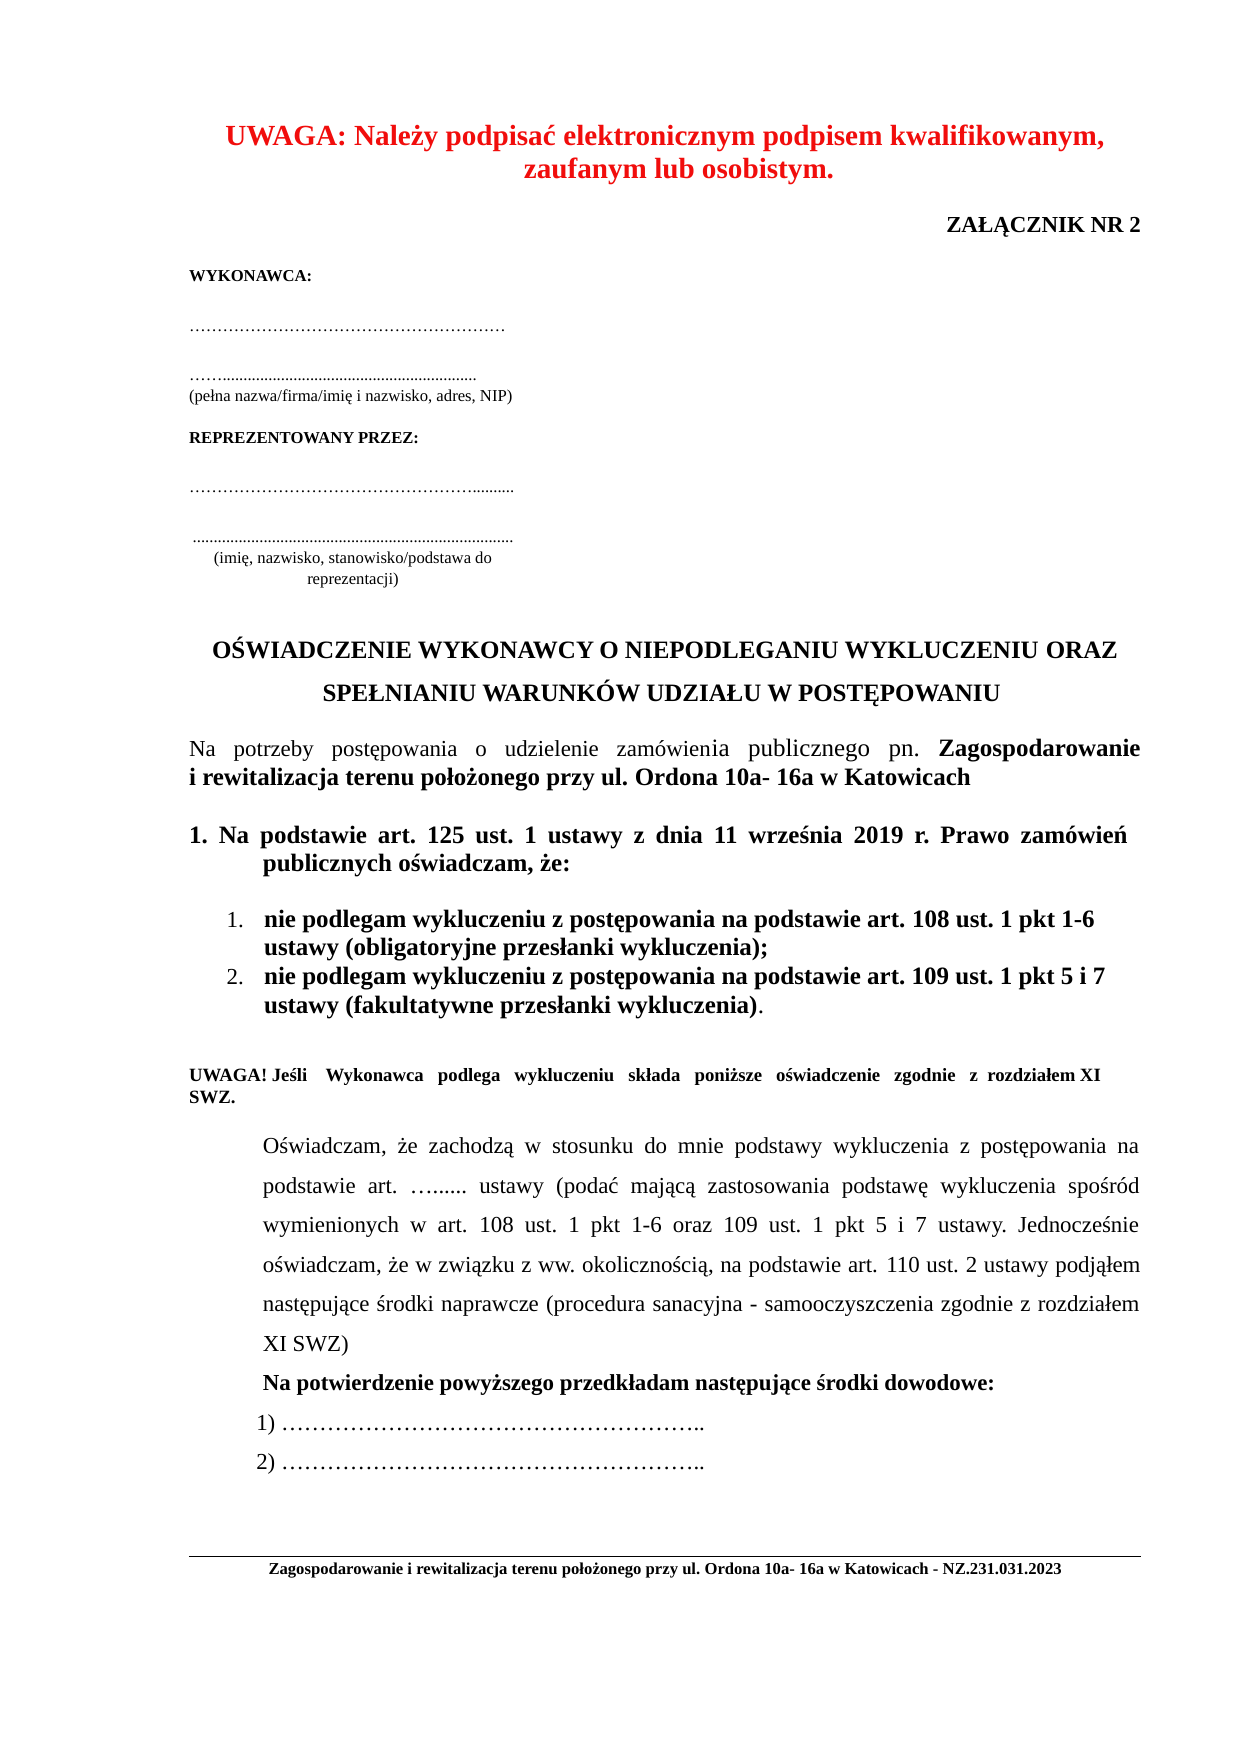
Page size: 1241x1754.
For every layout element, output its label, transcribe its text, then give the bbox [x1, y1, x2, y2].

text 2) ……………………………………………….. [189, 1448, 1138, 1475]
text …………………………………………….......... [189, 476, 517, 496]
list nie podlegam wykluczeniu z postępowania na podstawie art. 108 ust. 1 pkt 1-6 ustawy (obligatoryjne przesłanki wykluczenia); [226, 904, 1141, 961]
text UWAGA: Należy podpisać elektronicznym podpisem kwalifikowanym, zaufanym lub osobistym. [189, 118, 1141, 185]
text 1) ……………………………………………….. [189, 1409, 1138, 1435]
text Na potwierdzenie powyższego przedkładam następujące środki dowodowe: [189, 1369, 1141, 1396]
text WYKONAWCA: [189, 264, 1141, 285]
text UWAGA! Jeśli Wykonawca podlega wykluczeniu składa poniższe oświadczenie zgodnie z rozdziałem XI SWZ. [189, 1064, 1141, 1107]
text (pełna nazwa/firma/imię i nazwisko, adres, NIP) [189, 384, 577, 405]
text ……............................................................. [189, 363, 520, 384]
text OŚWIADCZENIE WYKONAWCY O NIEPODLEGANIU WYKLUCZENIU ORAZ SPEŁNIANIU WARUNKÓW UDZIAŁU W POSTĘPOWANIU [189, 635, 1141, 707]
text Na potrzeby postępowania o udzielenie zamówienia publicznego pn. Zagospodarowanie i rewitalizacja terenu położonego przy ul. Ordona 10a- 16a w Katowicach [189, 733, 1141, 791]
text .............................................................................(imię, nazwisko, stanowisko/podstawa do reprezentacji) [189, 525, 517, 588]
text ZAŁĄCZNIK NR 2 [189, 212, 1141, 238]
list nie podlegam wykluczeniu z postępowania na podstawie art. 109 ust. 1 pkt 5 i 7 ustawy (fakultatywne przesłanki wykluczenia). [226, 961, 1141, 1019]
text 1. Na podstawie art. 125 ust. 1 ustawy z dnia 11 września 2019 r. Prawo zamówień publicznych oświadczam, że: [189, 820, 1141, 877]
text REPREZENTOWANY PRZEZ: [189, 426, 1141, 447]
text ………………………………………………… [189, 314, 520, 335]
text Oświadczam, że zachodzą w stosunku do mnie podstawy wykluczenia z postępowania na podstawie art. …...... ustawy (podać mającą zastosowania podstawę wykluczenia spośród wymienionych w art. 108 ust. 1 pkt 1-6 oraz 109 ust. 1 pkt 5 i 7 ustawy. Jednocześnie oświadczam, że w związku z ww. okolicznością, na podstawie art. 110 ust. 2 ustawy podjąłem następujące środki naprawcze (procedura sanacyjna - samooczyszczenia zgodnie z rozdziałem XI SWZ) [263, 1132, 1141, 1356]
